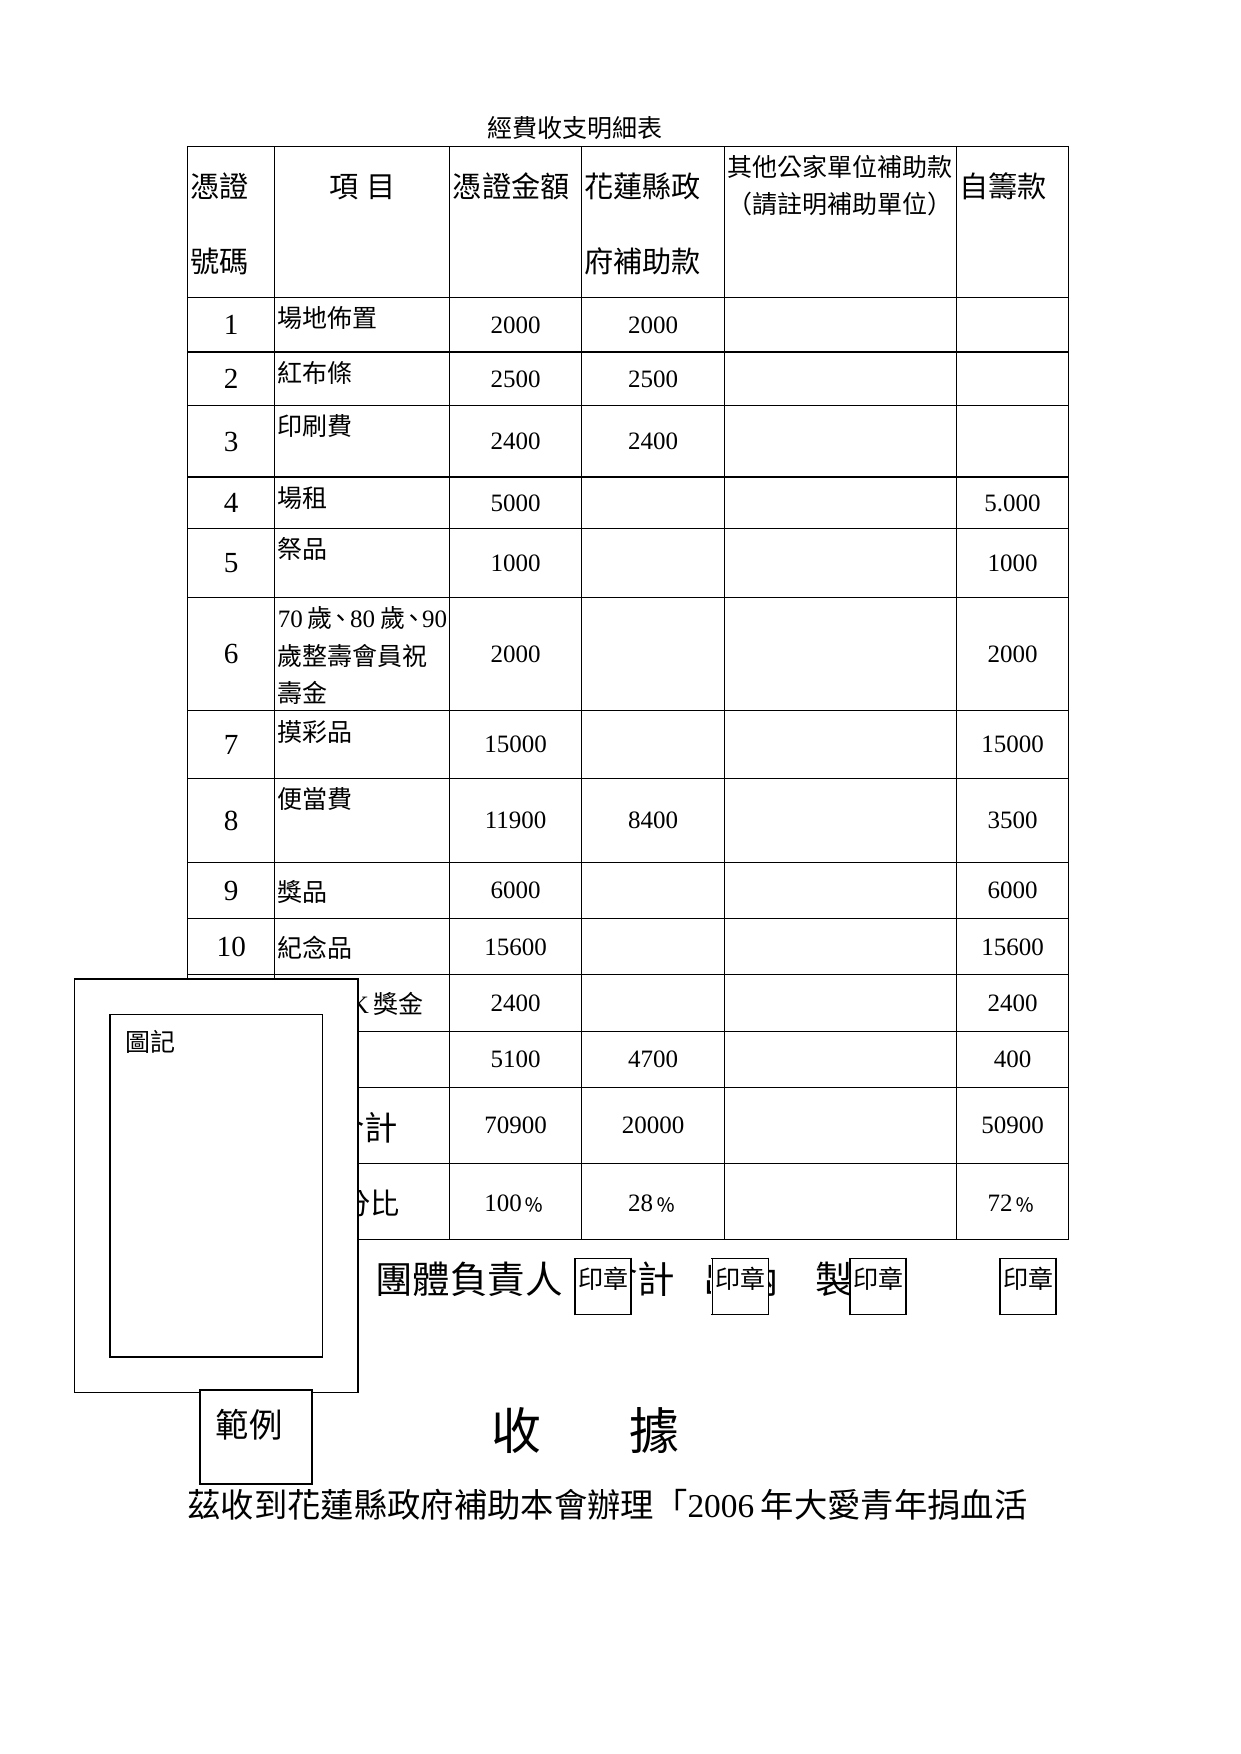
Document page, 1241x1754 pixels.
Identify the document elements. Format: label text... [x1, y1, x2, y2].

table_cell [582, 478, 724, 528]
table_cell 6000 [450, 863, 581, 918]
table_cell 印刷費 [275, 406, 449, 476]
table_cell 5100 [450, 1032, 581, 1087]
table_cell 2000 [450, 298, 581, 351]
table_cell [725, 353, 956, 404]
table_header 憑證號碼 [188, 147, 274, 297]
table_cell 6000 [957, 863, 1068, 918]
table_header 其他公家單位補助款（請註明補助單位） [725, 147, 956, 297]
table_cell 9 [188, 863, 274, 918]
table_cell 4700 [582, 1032, 724, 1087]
text [187, 1393, 199, 1465]
table_cell 場租 [275, 478, 449, 528]
table_cell [725, 298, 956, 351]
table_cell [957, 353, 1068, 404]
table_cell 28﹪ [582, 1164, 724, 1239]
table_cell 15600 [957, 919, 1068, 974]
table_cell 15600 [450, 919, 581, 974]
table_cell [582, 711, 724, 777]
table_cell 2500 [450, 353, 581, 404]
table_cell 6 [188, 598, 274, 710]
table_cell 2 [188, 353, 274, 404]
table_cell 紀念品 [275, 919, 449, 974]
table_cell 2400 [450, 406, 581, 476]
table_cell 5000 [450, 478, 581, 528]
table_cell 70900 [450, 1088, 581, 1163]
table_cell 20000 [582, 1088, 724, 1163]
table_cell 2500 [582, 353, 724, 404]
table_cell 400 [957, 1032, 1068, 1087]
table_cell [725, 711, 956, 777]
table_cell 50900 [957, 1088, 1068, 1163]
table_header 項 目 [275, 147, 449, 297]
table_cell 2000 [582, 298, 724, 351]
table_cell 便當費 [275, 779, 449, 862]
table_cell [725, 779, 956, 862]
table_cell [725, 1164, 956, 1239]
table_cell 2000 [450, 598, 581, 710]
table_cell [957, 298, 1068, 351]
table_cell [725, 478, 956, 528]
table_cell 1000 [957, 529, 1068, 597]
table_cell 70歲、80歲、90歲整壽會員祝壽金 [275, 598, 449, 710]
table_cell [582, 598, 724, 710]
table_cell 摸彩品 [275, 711, 449, 777]
table_cell [582, 529, 724, 597]
table_cell [582, 919, 724, 974]
table_cell 10 [188, 919, 274, 974]
table_cell 祭品 [275, 529, 449, 597]
table_cell 5 [188, 529, 274, 597]
text 範例 [216, 1398, 296, 1447]
table_cell 11900 [450, 779, 581, 862]
table_cell 8400 [582, 779, 724, 862]
table_cell [725, 406, 956, 476]
table_cell 2000 [957, 598, 1068, 710]
text 印章 [1001, 1259, 1055, 1296]
table_cell 合計 [359, 1088, 449, 1163]
table_cell 3500 [957, 779, 1068, 862]
text 茲收到花蓮縣政府補助本會辦理「2006年大愛青年捐血活 [187, 1465, 1053, 1540]
table_cell [725, 975, 956, 1031]
text 經費收支明細表 [375, 108, 1053, 146]
table_cell [725, 1088, 956, 1163]
table_cell 場地佈置 [275, 298, 449, 351]
table_cell 3 [188, 406, 274, 476]
text 收 據 [313, 1390, 1053, 1465]
table_cell [725, 598, 956, 710]
table_cell 2400 [957, 975, 1068, 1031]
table_header 花蓮縣政府補助款 [582, 147, 724, 297]
table_cell [725, 919, 956, 974]
table_cell 15000 [450, 711, 581, 777]
table_cell [725, 529, 956, 597]
table_cell [725, 1032, 956, 1087]
text 單位 團體負責人 會計 出納 製表 [359, 1240, 1053, 1315]
table_cell 紅布條 [275, 353, 449, 404]
table_cell 100﹪ [450, 1164, 581, 1239]
table_cell 2400 [450, 975, 581, 1031]
table_cell 7 [188, 711, 274, 777]
table_cell 72﹪ [957, 1164, 1068, 1239]
table_cell 8 [188, 779, 274, 862]
text 印章 [713, 1259, 768, 1296]
table_cell [582, 975, 724, 1031]
table_cell 1 [188, 298, 274, 351]
table_cell [957, 406, 1068, 476]
text 印章 [851, 1259, 905, 1296]
table_cell [582, 863, 724, 918]
table_cell 雜支 [359, 1032, 449, 1087]
table_cell 百分比 [359, 1164, 449, 1239]
table_cell 4 [188, 478, 274, 528]
table_cell 1000 [450, 529, 581, 597]
table_header 自籌款 [957, 147, 1068, 297]
table_cell [725, 863, 956, 918]
table_header 憑證金額 [450, 147, 581, 297]
table_cell 2400 [582, 406, 724, 476]
table_cell 15000 [957, 711, 1068, 777]
table_cell 5.000 [957, 478, 1068, 528]
table_cell 卡拉OK獎金 [275, 975, 449, 1031]
text 印章 [576, 1259, 630, 1296]
table_cell 獎品 [275, 863, 449, 918]
